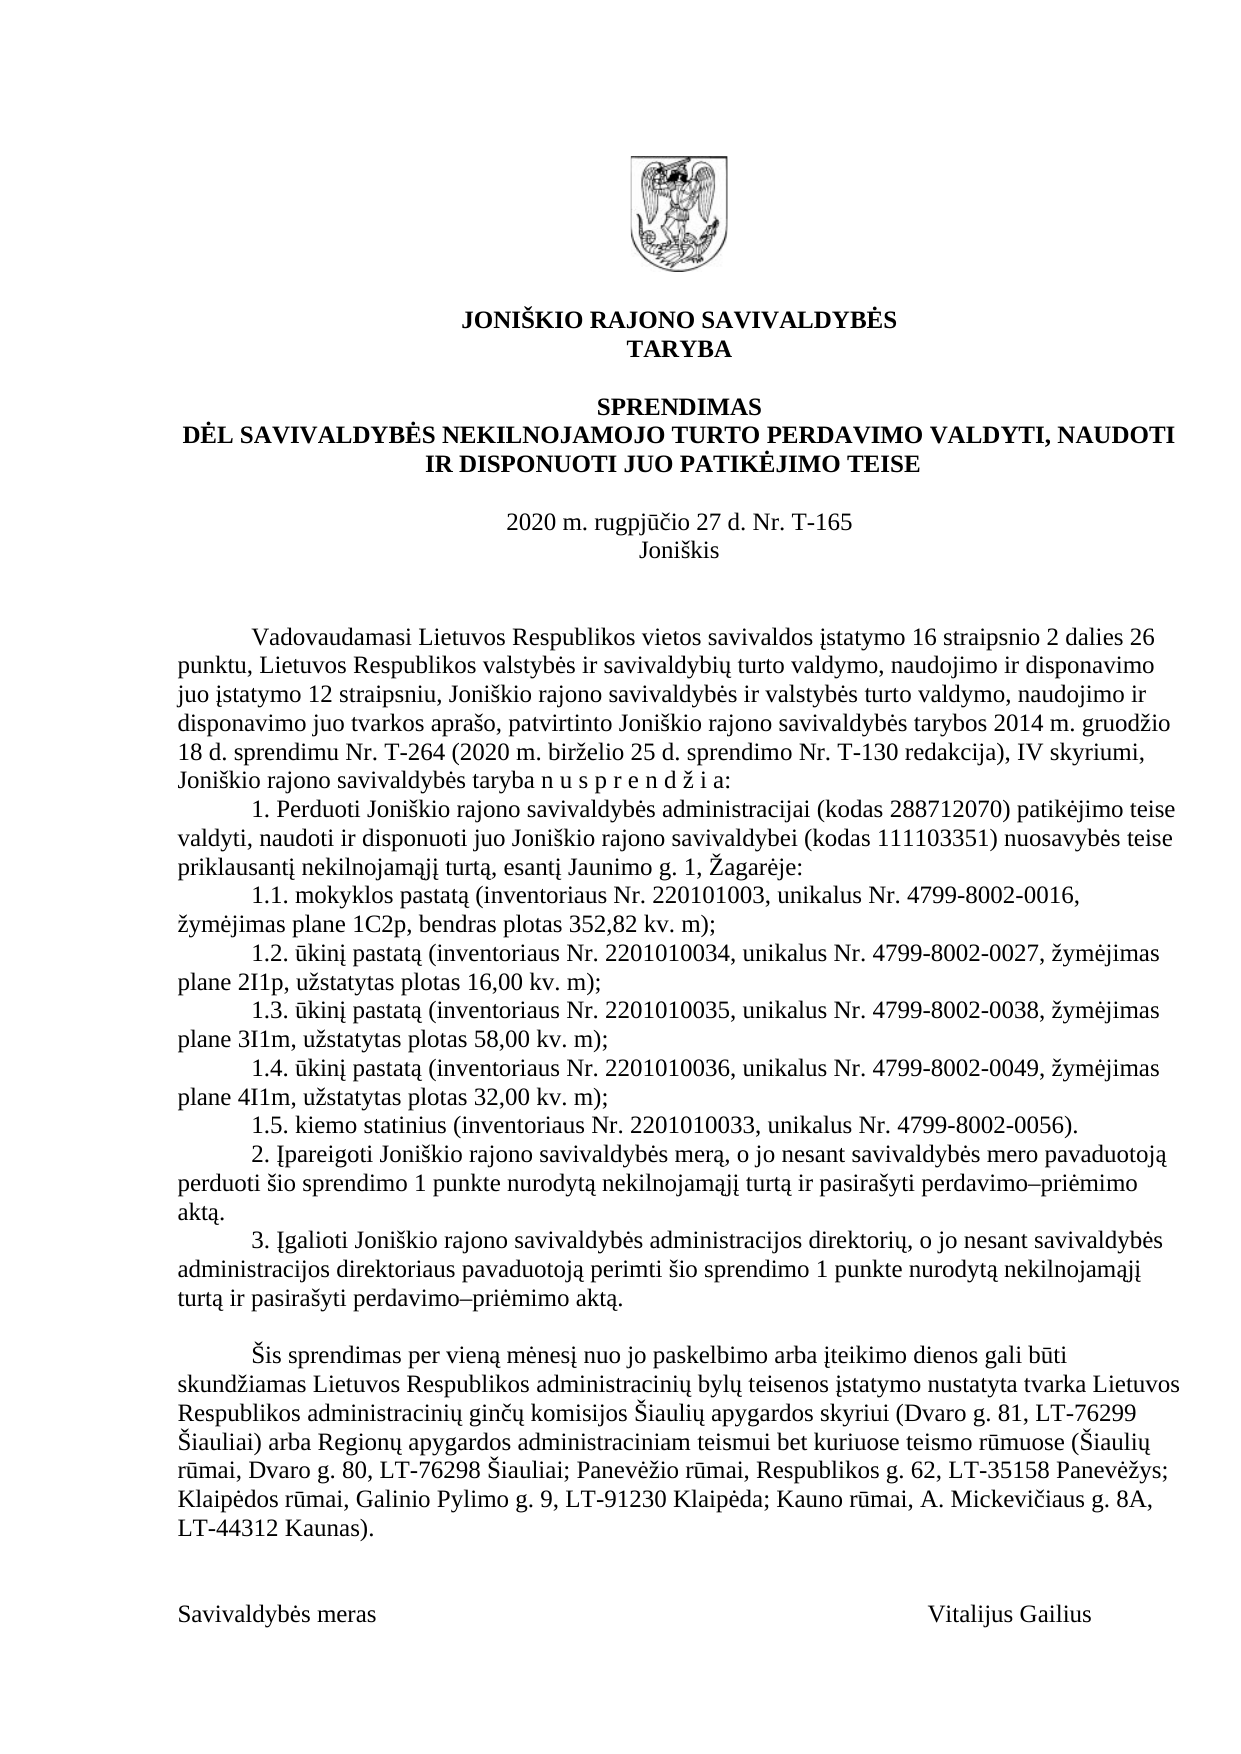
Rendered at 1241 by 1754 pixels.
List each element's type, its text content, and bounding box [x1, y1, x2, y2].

text Joniškio rajono savivaldybės TARYBA [177, 305, 1181, 363]
text 1.1. mokyklos pastatą (inventoriaus Nr. 220101003, unikalus Nr. 4799-8002-0016, žymėjimas plane 1C2p, bendras plotas 352,82 kv. m); [177, 880, 1181, 938]
text Vadovaudamasi Lietuvos Respublikos vietos savivaldos įstatymo 16 straipsnio 2 dalies 26 punktu, Lietuvos Respublikos valstybės ir savivaldybių turto valdymo, naudojimo ir disponavimo juo įstatymo 12 straipsniu, Joniškio rajono savivaldybės ir valstybės turto valdymo, naudojimo ir disponavimo juo tvarkos aprašo, patvirtinto Joniškio rajono savivaldybės tarybos 2014 m. gruodžio 18 d. sprendimu Nr. T-264 (2020 m. birželio 25 d. sprendimo Nr. T-130 redakcija), IV skyriumi, Joniškio rajono savivaldybės taryba n u s p r e n d ž i a: [177, 622, 1181, 794]
text 1. Perduoti Joniškio rajono savivaldybės administracijai (kodas 288712070) patikėjimo teise valdyti, naudoti ir disponuoti juo Joniškio rajono savivaldybei (kodas 111103351) nuosavybės teise priklausantį nekilnojamąjį turtą, esantį Jaunimo g. 1, Žagarėje: [177, 794, 1181, 880]
text Joniškis [177, 535, 1181, 564]
text 3. Įgalioti Joniškio rajono savivaldybės administracijos direktorių, o jo nesant savivaldybės administracijos direktoriaus pavaduotoją perimti šio sprendimo 1 punkte nurodytą nekilnojamąjį turtą ir pasirašyti perdavimo–priėmimo aktą. [177, 1225, 1181, 1312]
text 2020 m. rugpjūčio 27 d. Nr. T-165 [177, 507, 1181, 535]
text 1.2. ūkinį pastatą (inventoriaus Nr. 2201010034, unikalus Nr. 4799-8002-0027, žymėjimas plane 2I1p, užstatytas plotas 16,00 kv. m); [177, 938, 1181, 995]
text 1.5. kiemo statinius (inventoriaus Nr. 2201010033, unikalus Nr. 4799-8002-0056). [177, 1110, 1181, 1139]
text 1.3. ūkinį pastatą (inventoriaus Nr. 2201010035, unikalus Nr. 4799-8002-0038, žymėjimas plane 3I1m, užstatytas plotas 58,00 kv. m); [177, 995, 1181, 1053]
text 2. Įpareigoti Joniškio rajono savivaldybės merą, o jo nesant savivaldybės mero pavaduotoją perduoti šio sprendimo 1 punkte nurodytą nekilnojamąjį turtą ir pasirašyti perdavimo–priėmimo aktą. [177, 1139, 1181, 1225]
text Savivaldybės meras Vitalijus Gailius [177, 1599, 1181, 1628]
text DĖL SAVIVALDYBĖS NEKILNOJAMOJO TURTO PERDAVIMO VALDYTI, NAUDOTI IR DISPONUOTI JUO PATIKĖJIMO TEISE [177, 420, 1181, 478]
text 1.4. ūkinį pastatą (inventoriaus Nr. 2201010036, unikalus Nr. 4799-8002-0049, žymėjimas plane 4I1m, užstatytas plotas 32,00 kv. m); [177, 1053, 1181, 1110]
text SPRENDIMAS [177, 392, 1181, 420]
text Šis sprendimas per vieną mėnesį nuo jo paskelbimo arba įteikimo dienos gali būti skundžiamas Lietuvos Respublikos administracinių bylų teisenos įstatymo nustatyta tvarka Lietuvos Respublikos administracinių ginčų komisijos Šiaulių apygardos skyriui (Dvaro g. 81, LT-76299 Šiauliai) arba Regionų apygardos administraciniam teismui bet kuriuose teismo rūmuose (Šiaulių rūmai, Dvaro g. 80, LT-76298 Šiauliai; Panevėžio rūmai, Respublikos g. 62, LT-35158 Panevėžys; Klaipėdos rūmai, Galinio Pylimo g. 9, LT-91230 Klaipėda; Kauno rūmai, A. Mickevičiaus g. 8A, LT-44312 Kaunas). [177, 1340, 1181, 1542]
